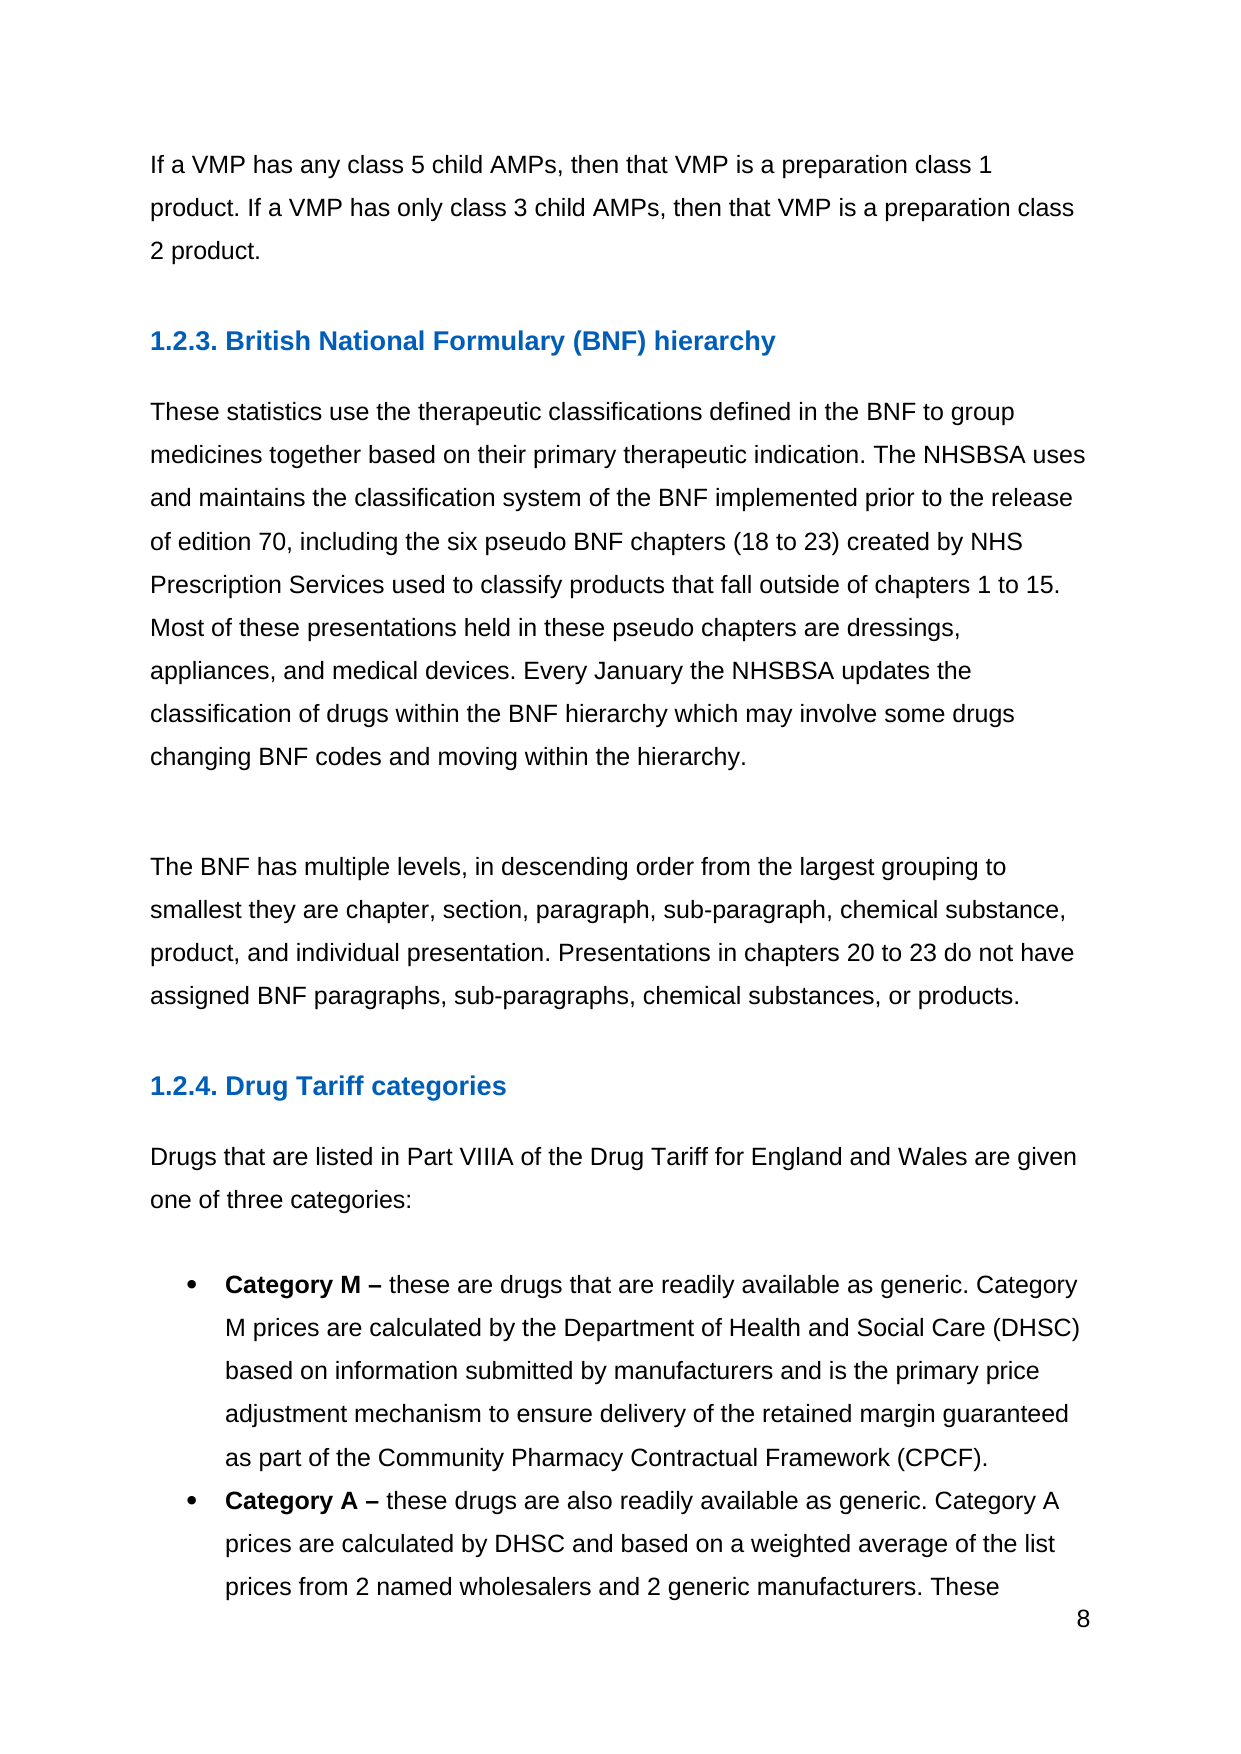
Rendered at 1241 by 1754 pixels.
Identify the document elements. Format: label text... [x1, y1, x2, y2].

text If a VMP has any class 5 child AMPs, then that VMP is a preparation class 1 product. If a VMP has only class 3 child AMPs, then that VMP is a preparation class 2 product. [150, 150, 1090, 265]
subtitle 1.2.4. Drug Tariff categories [150, 1070, 1090, 1101]
list Category M – these are drugs that are readily available as generic. Category M prices are calculated by the Department of Health and Social Care (DHSC) based on information submitted by manufacturers and is the primary price adjustment mechanism to ensure delivery of the retained margin guaranteed as part of the Community Pharmacy Contractual Framework (CPCF). [187, 1270, 1090, 1471]
list Category A – these drugs are also readily available as generic. Category A prices are calculated by DHSC and based on a weighted average of the list prices from 2 named wholesalers and 2 generic manufacturers. These [187, 1486, 1090, 1601]
subtitle 1.2.3. British National Formulary (BNF) hierarchy [150, 325, 1090, 356]
text These statistics use the therapeutic classifications defined in the BNF to group medicines together based on their primary therapeutic indication. The NHSBSA uses and maintains the classification system of the BNF implemented prior to the release of edition 70, including the six pseudo BNF chapters (18 to 23) created by NHS Prescription Services used to classify products that fall outside of chapters 1 to 15. Most of these presentations held in these pseudo chapters are dressings, appliances, and medical devices. Every January the NHSBSA updates the classification of drugs within the BNF hierarchy which may involve some drugs changing BNF codes and moving within the hierarchy. [150, 397, 1090, 771]
text The BNF has multiple levels, in descending order from the largest grouping to smallest they are chapter, section, paragraph, sub-paragraph, chemical substance, product, and individual presentation. Presentations in chapters 20 to 23 do not have assigned BNF paragraphs, sub-paragraphs, chemical substances, or products. [150, 852, 1090, 1010]
text Drugs that are listed in Part VIIIA of the Drug Tariff for England and Wales are given one of three categories: [150, 1142, 1090, 1214]
